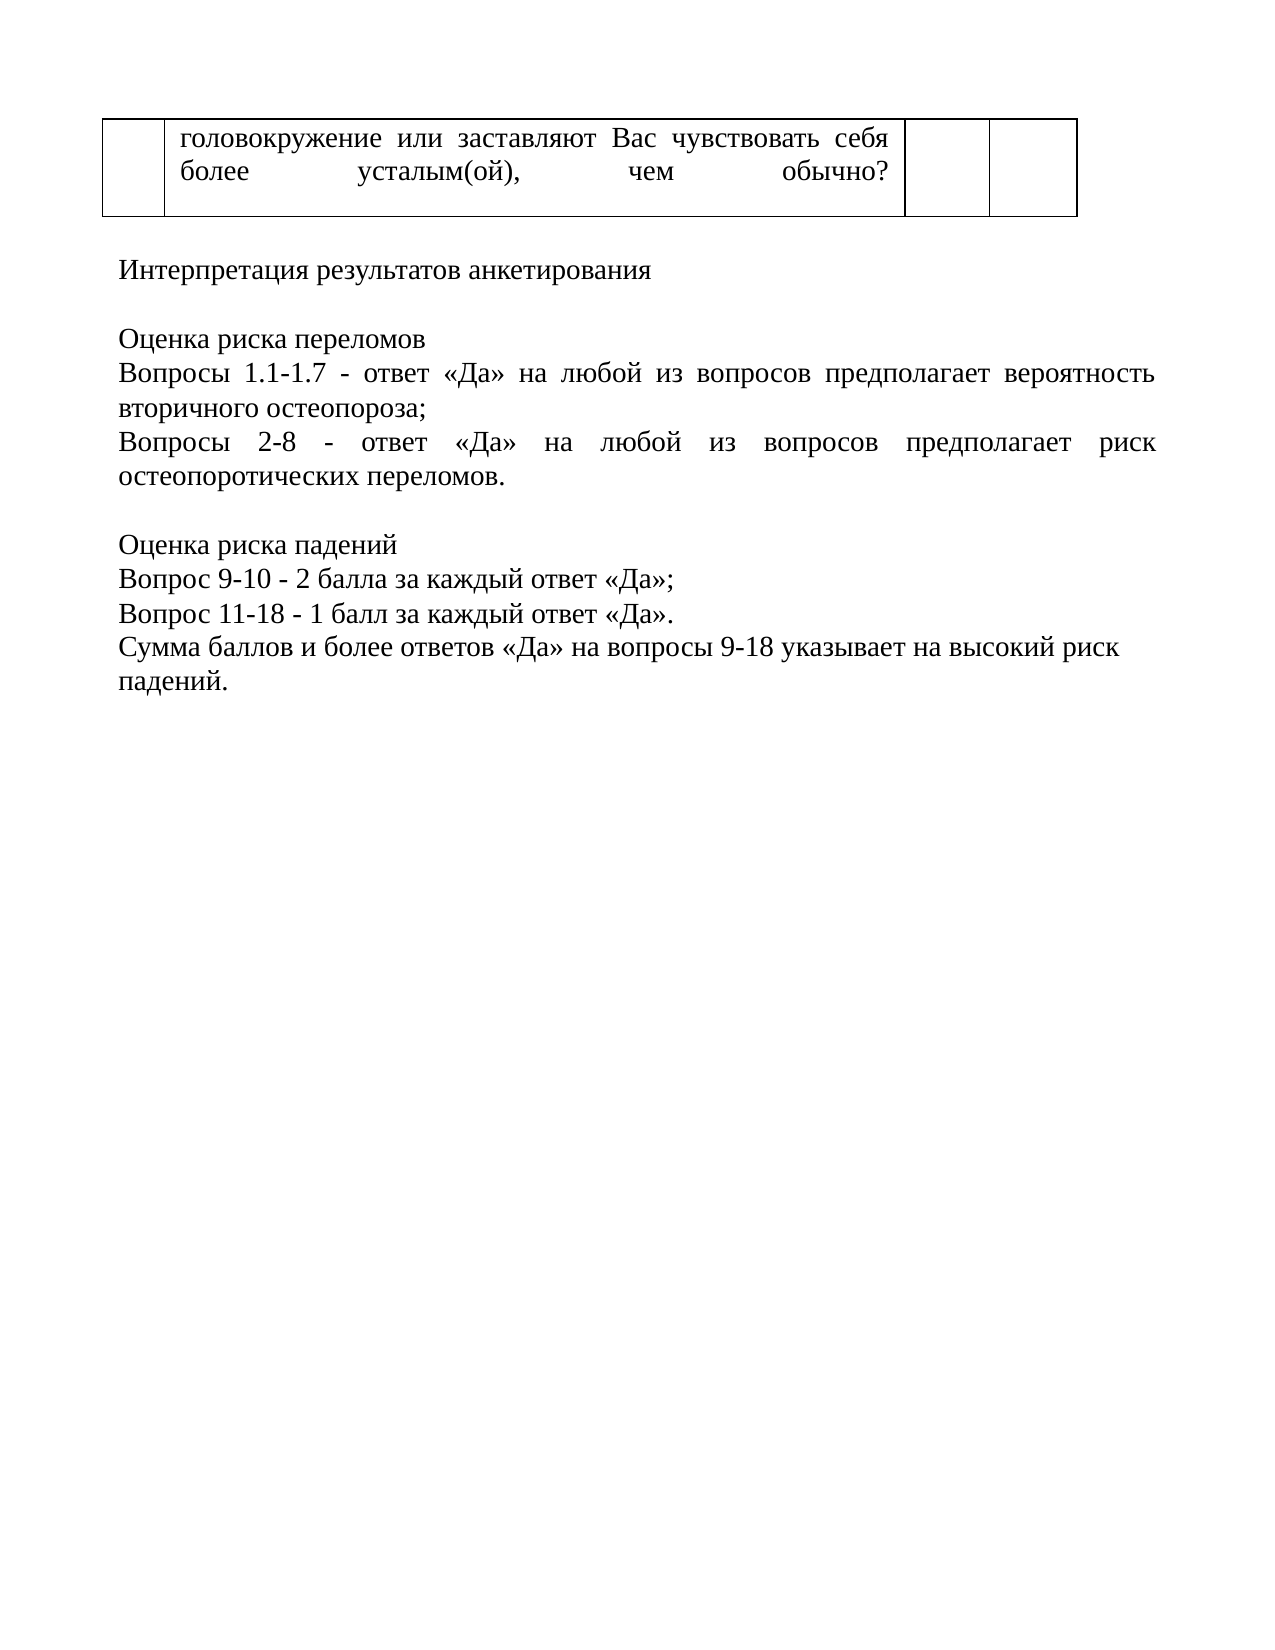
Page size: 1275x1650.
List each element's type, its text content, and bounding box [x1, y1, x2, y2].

table_cell [103, 120, 164, 216]
text Вопросы 1.1-1.7 - ответ «Да» на любой из вопросов предполагает вероятность вторичного остеопороза; [118, 354, 1157, 423]
table_cell [906, 120, 989, 216]
table_cell [990, 120, 1076, 216]
text Вопрос 11-18 - 1 балл за каждый ответ «Да». [118, 595, 1157, 629]
text Сумма баллов и более ответов «Да» на вопросы 9-18 указывает на высокий риск падений. [118, 629, 1157, 697]
text Вопросы 2-8 - ответ «Да» на любой из вопросов предполагает риск остеопоротических переломов. [118, 423, 1157, 492]
text Вопрос 9-10 - 2 балла за каждый ответ «Да»; [118, 561, 1157, 595]
text Оценка риска падений [118, 526, 1157, 561]
text Интерпретация результатов анкетирования [118, 217, 1157, 286]
text Оценка риска переломов [118, 320, 1157, 354]
table_cell головокружение или заставляют Вас чувствовать себя более усталым(ой), чем обычно? [165, 120, 904, 216]
